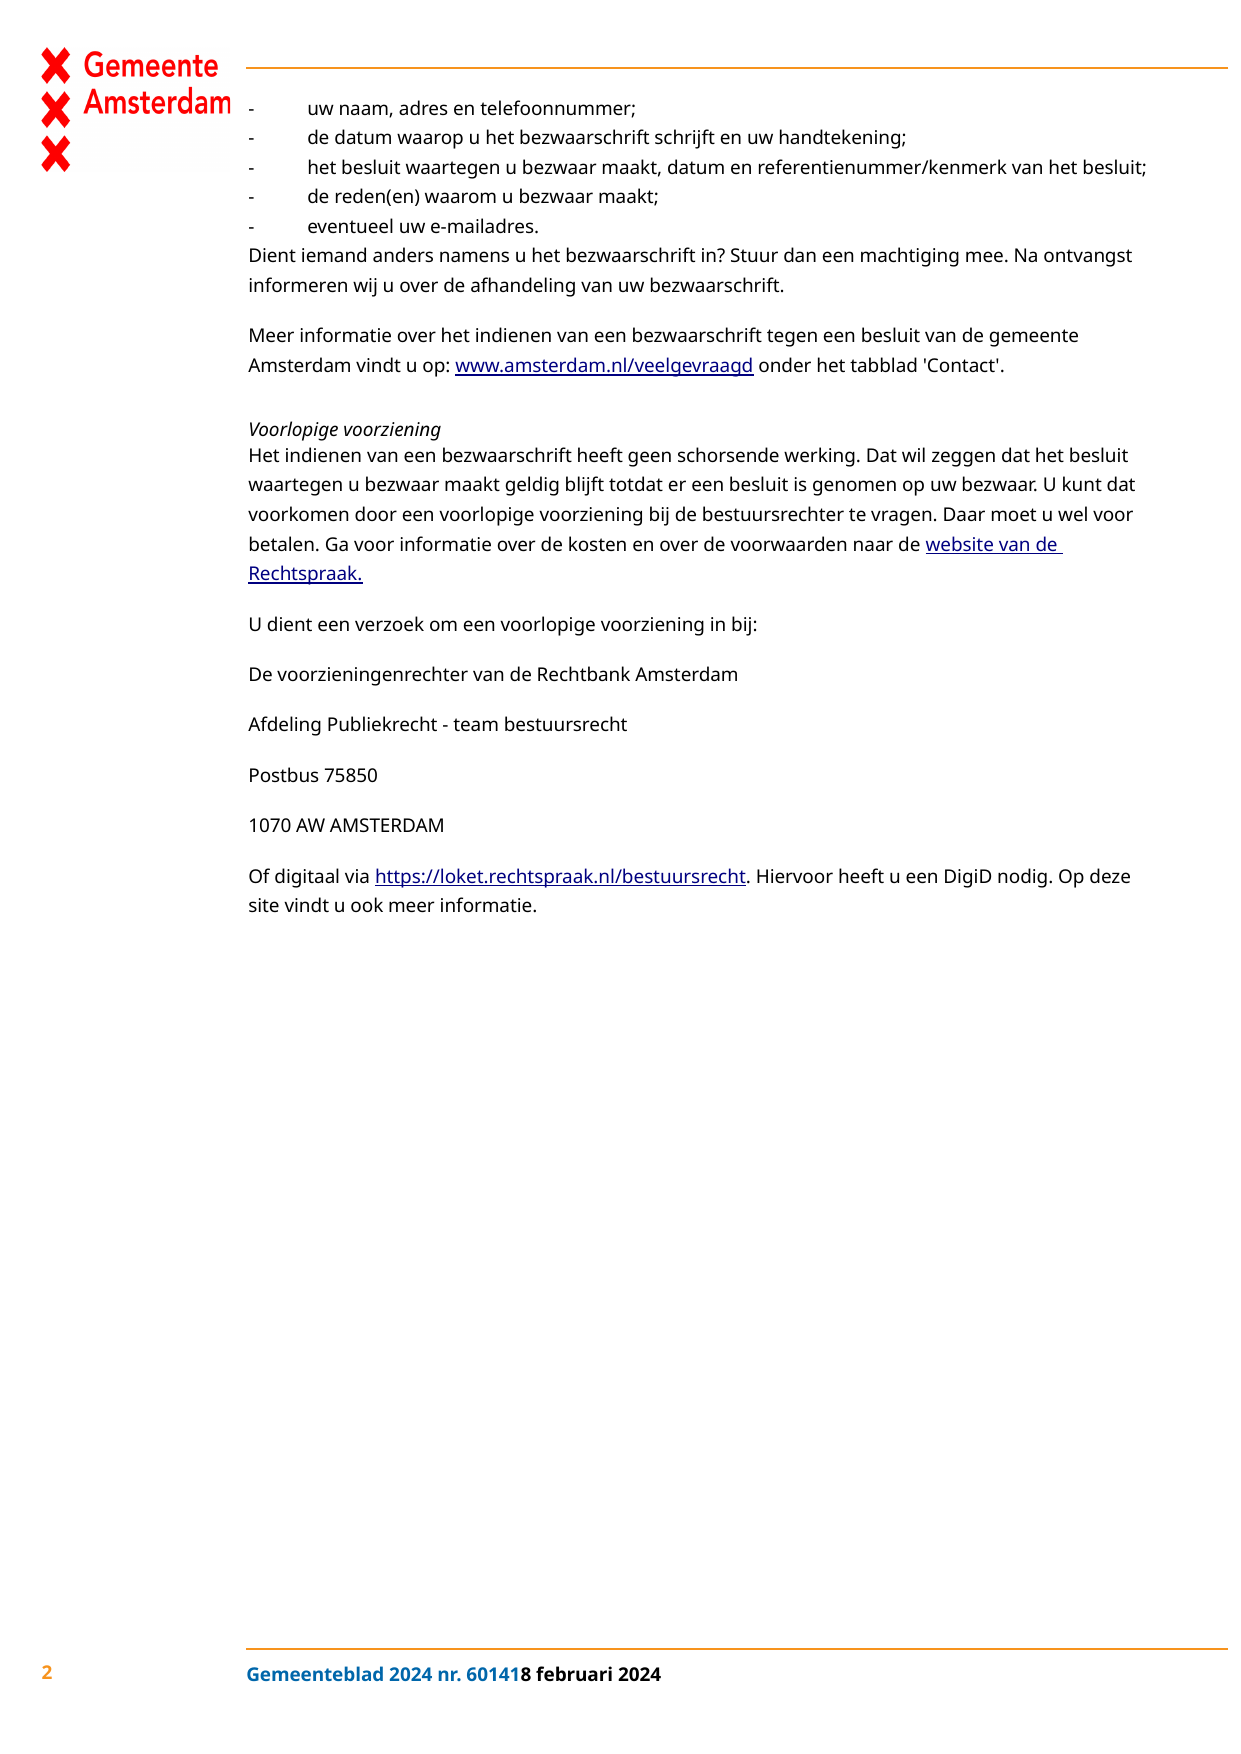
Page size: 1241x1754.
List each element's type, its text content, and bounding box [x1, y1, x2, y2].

text Of digitaal via https://loket.rechtspraak.nl/bestuursrecht. Hiervoor heeft u een DigiD nodig. Op deze site vindt u ook meer informatie. [248, 863, 1152, 918]
list het besluit waartegen u bezwaar maakt, datum en referentienummer/kenmerk van het besluit; [248, 154, 1152, 180]
text Dient iemand anders namens u het bezwaarschrift in? Stuur dan een machtiging mee. Na ontvangst informeren wij u over de afhandeling van uw bezwaarschrift. [248, 243, 1152, 298]
picture [41, 47, 231, 172]
text De voorzieningenrechter van de Rechtbank Amsterdam [248, 661, 1152, 687]
list uw naam, adres en telefoonnummer; [248, 95, 1152, 121]
text U dient een verzoek om een voorlopige voorziening in bij: [248, 611, 1152, 636]
text 1070 AW AMSTERDAM [248, 812, 1152, 838]
list de datum waarop u het bezwaarschrift schrijft en uw handtekening; [248, 124, 1152, 150]
text Meer informatie over het indienen van een bezwaarschrift tegen een besluit van de gemeente Amsterdam vindt u op: www.amsterdam.nl/veelgevraagd onder het tabblad 'Contact'. [248, 323, 1152, 378]
text Afdeling Publiekrecht - team bestuursrecht [248, 712, 1152, 737]
list de reden(en) waarom u bezwaar maakt; [248, 183, 1152, 209]
text Postbus 75850 [248, 762, 1152, 788]
text Voorlopige voorziening [248, 416, 1152, 442]
text Het indienen van een bezwaarschrift heeft geen schorsende werking. Dat wil zeggen dat het besluit waartegen u bezwaar maakt geldig blijft totdat er een besluit is genomen op uw bezwaar. U kunt dat voorkomen door een voorlopige voorziening bij de bestuursrechter te vragen. Daar moet u wel voor betalen. Ga voor informatie over de kosten en over de voorwaarden naar de website van de Rechtspraak. [248, 442, 1152, 586]
list eventueel uw e-mailadres. [248, 213, 1152, 239]
